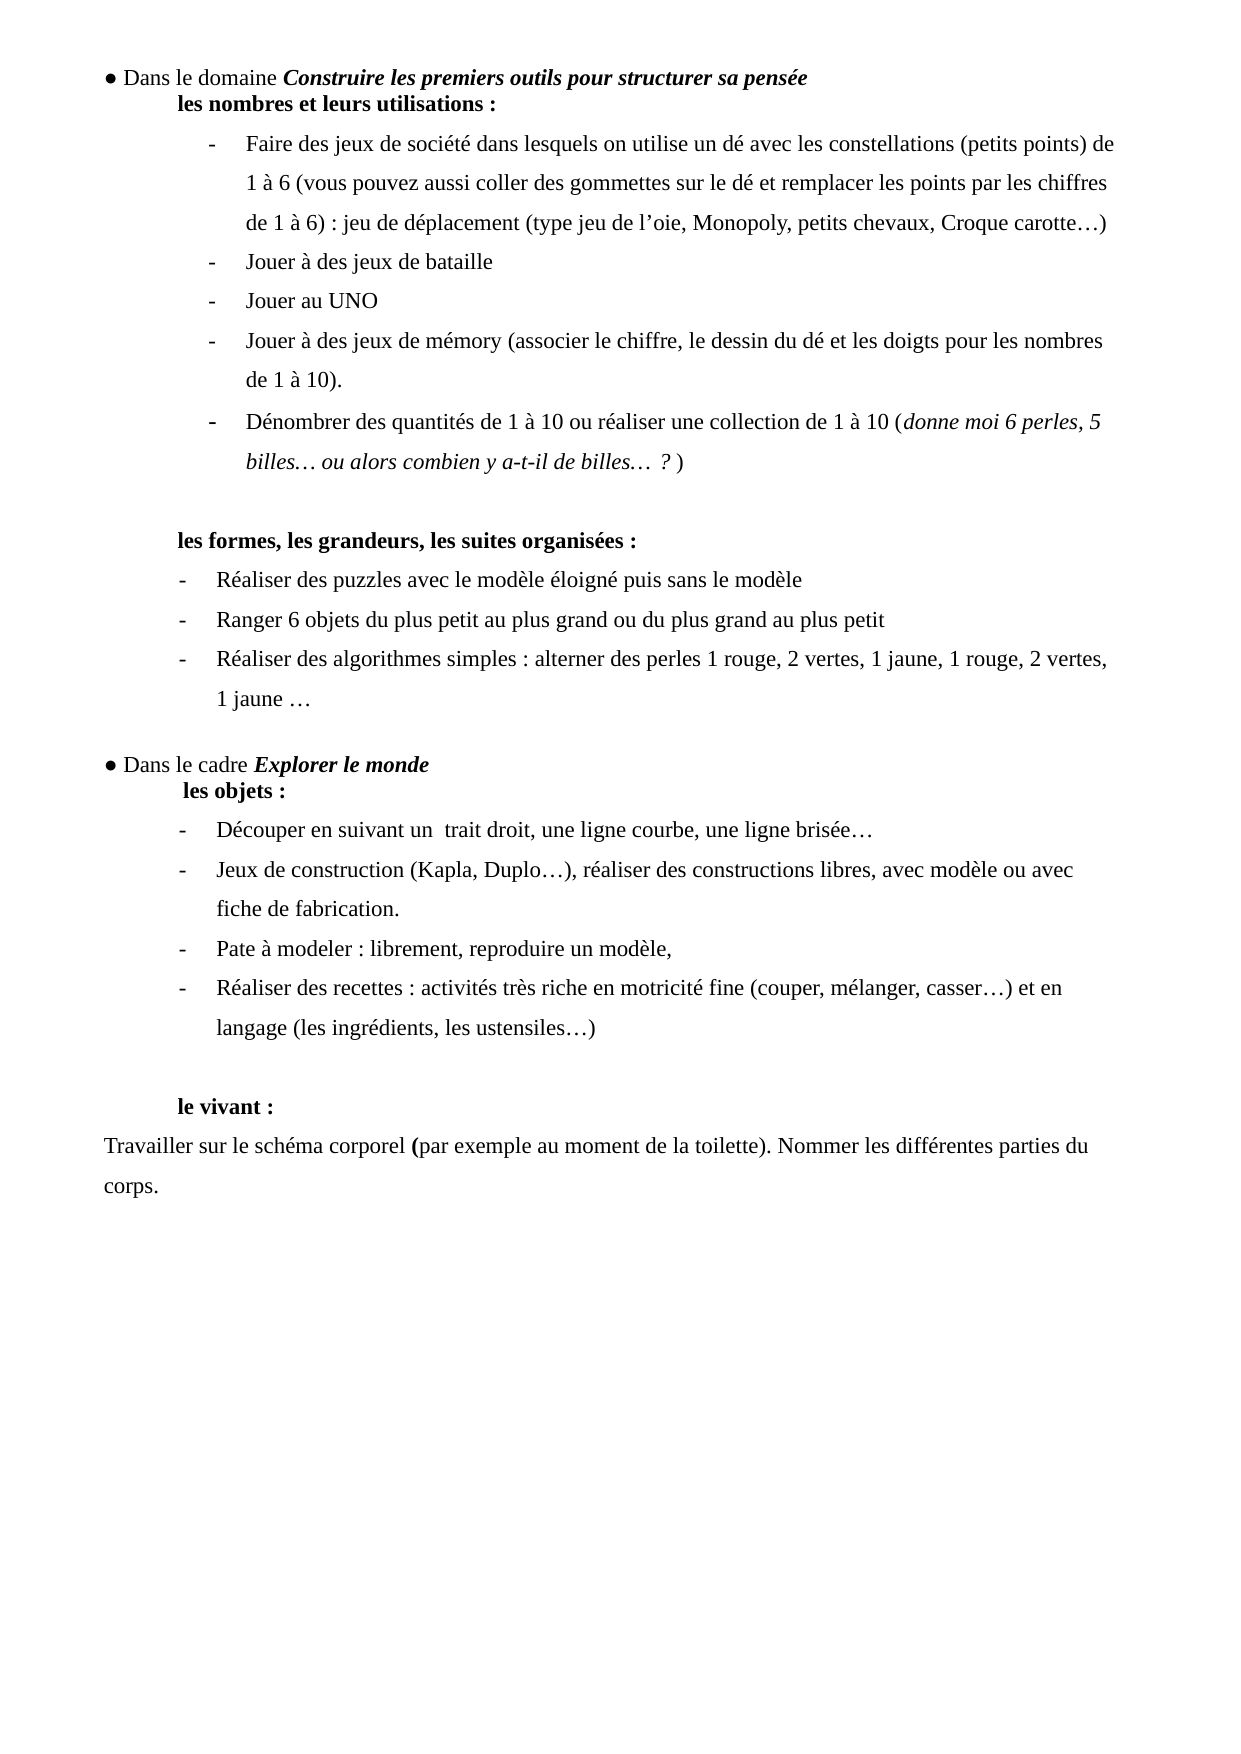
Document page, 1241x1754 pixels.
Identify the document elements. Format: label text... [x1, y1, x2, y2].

list Pate à modeler : librement, reproduire un modèle, [178, 935, 1122, 961]
text les nombres et leurs utilisations : [103, 90, 1122, 117]
text les objets : [103, 777, 1122, 803]
list Réaliser des recettes : activités très riche en motricité fine (couper, mélanger, casser…) et en langage (les ingrédients, les ustensiles…) [178, 974, 1122, 1040]
list Faire des jeux de société dans lesquels on utilise un dé avec les constellations (petits points) de 1 à 6 (vous pouvez aussi coller des gommettes sur le dé et remplacer les points par les chiffres de 1 à 6) : jeu de déplacement (type jeu de l’oie, Monopoly, petits chevaux, Croque carotte…) [208, 130, 1122, 235]
list Réaliser des algorithmes simples : alterner des perles 1 rouge, 2 vertes, 1 jaune, 1 rouge, 2 vertes, 1 jaune … [178, 645, 1122, 711]
list Jouer à des jeux de mémory (associer le chiffre, le dessin du dé et les doigts pour les nombres de 1 à 10). [208, 327, 1122, 393]
text le vivant : [103, 1093, 1122, 1119]
text ● Dans le cadre Explorer le monde [103, 751, 1122, 777]
list Dénombrer des quantités de 1 à 10 ou réaliser une collection de 1 à 10 (donne moi 6 perles, 5 billes… ou alors combien y a-t-il de billes… ? ) [208, 406, 1122, 474]
list Découper en suivant un trait droit, une ligne courbe, une ligne brisée… [178, 816, 1122, 843]
text ● Dans le domaine Construire les premiers outils pour structurer sa pensée [103, 64, 1122, 90]
list Réaliser des puzzles avec le modèle éloigné puis sans le modèle [178, 566, 1122, 593]
text les formes, les grandeurs, les suites organisées : [103, 527, 1122, 553]
text Travailler sur le schéma corporel (par exemple au moment de la toilette). Nommer les différentes parties du corps. [103, 1132, 1122, 1198]
list Ranger 6 objets du plus petit au plus grand ou du plus grand au plus petit [178, 606, 1122, 632]
list Jouer au UNO [208, 288, 1122, 314]
list Jouer à des jeux de bataille [208, 248, 1122, 274]
list Jeux de construction (Kapla, Duplo…), réaliser des constructions libres, avec modèle ou avec fiche de fabrication. [178, 856, 1122, 922]
